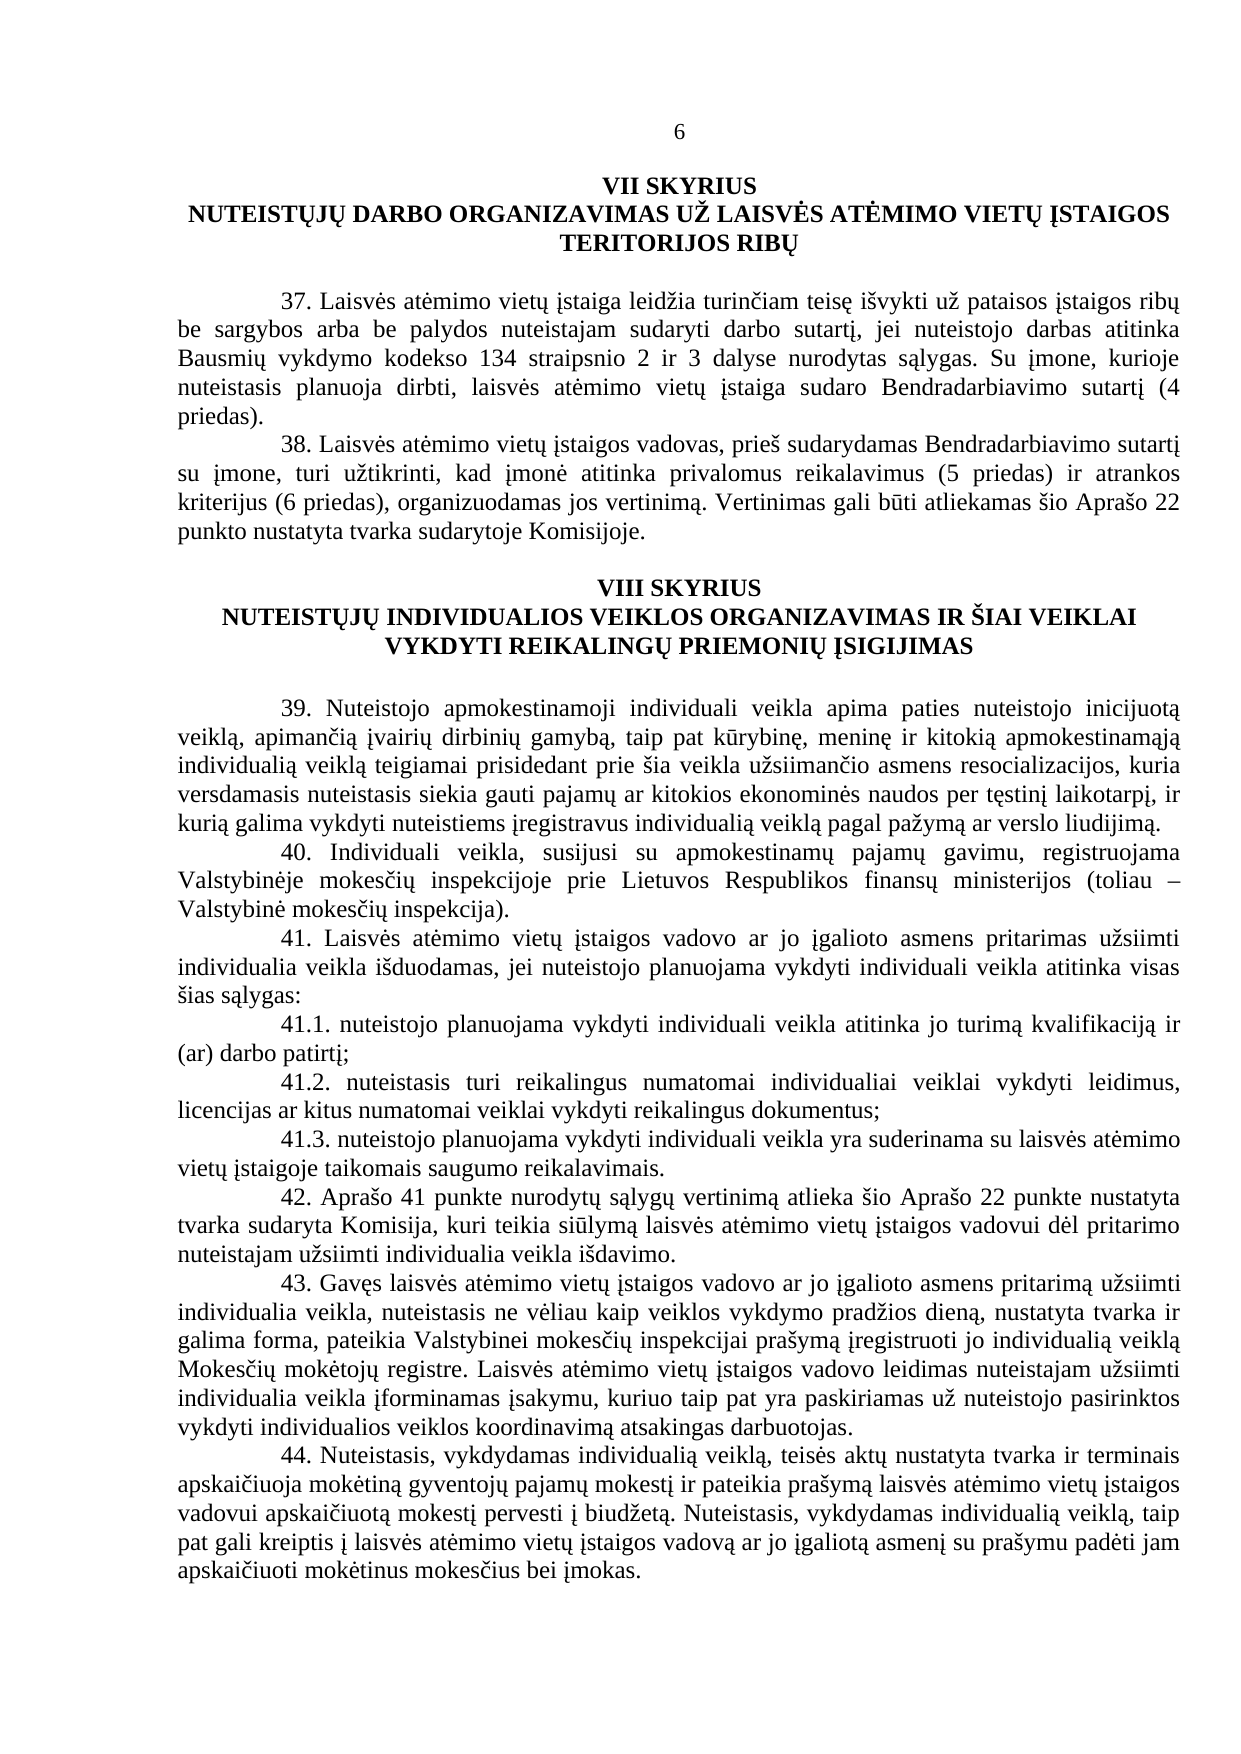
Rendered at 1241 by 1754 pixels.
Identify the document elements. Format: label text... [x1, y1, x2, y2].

text 41. Laisvės atėmimo vietų įstaigos vadovo ar jo įgalioto asmens pritarimas užsiimti individualia veikla išduodamas, jei nuteistojo planuojama vykdyti individuali veikla atitinka visas šias sąlygas: [177, 923, 1181, 1009]
text 43. Gavęs laisvės atėmimo vietų įstaigos vadovo ar jo įgalioto asmens pritarimą užsiimti individualia veikla, nuteistasis ne vėliau kaip veiklos vykdymo pradžios dieną, nustatyta tvarka ir galima forma, pateikia Valstybinei mokesčių inspekcijai prašymą įregistruoti jo individualią veiklą Mokesčių mokėtojų registre. Laisvės atėmimo vietų įstaigos vadovo leidimas nuteistajam užsiimti individualia veikla įforminamas įsakymu, kuriuo taip pat yra paskiriamas už nuteistojo pasirinktos vykdyti individualios veiklos koordinavimą atsakingas darbuotojas. [177, 1268, 1181, 1441]
text 41.3. nuteistojo planuojama vykdyti individuali veikla yra suderinama su laisvės atėmimo vietų įstaigoje taikomais saugumo reikalavimais. [177, 1124, 1181, 1182]
text VII SKYRIUS [177, 171, 1181, 199]
text NUTEISTŲJŲ INDIVIDUALIOS VEIKLOS ORGANIZAVIMAS IR ŠIAI VEIKLAI VYKDYTI REIKALINGŲ PRIEMONIŲ ĮSIGIJIMAS [177, 602, 1181, 659]
text VIII SKYRIUS [177, 573, 1181, 602]
text 37. Laisvės atėmimo vietų įstaiga leidžia turinčiam teisę išvykti už pataisos įstaigos ribų be sargybos arba be palydos nuteistajam sudaryti darbo sutartį, jei nuteistojo darbas atitinka Bausmių vykdymo kodekso 134 straipsnio 2 ir 3 dalyse nurodytas sąlygas. Su įmone, kurioje nuteistasis planuoja dirbti, laisvės atėmimo vietų įstaiga sudaro Bendradarbiavimo sutartį (4 priedas). [177, 286, 1181, 429]
text 41.1. nuteistojo planuojama vykdyti individuali veikla atitinka jo turimą kvalifikaciją ir (ar) darbo patirtį; [177, 1009, 1181, 1067]
text 41.2. nuteistasis turi reikalingus numatomai individualiai veiklai vykdyti leidimus, licencijas ar kitus numatomai veiklai vykdyti reikalingus dokumentus; [177, 1067, 1181, 1124]
text 42. Aprašo 41 punkte nurodytų sąlygų vertinimą atlieka šio Aprašo 22 punkte nustatyta tvarka sudaryta Komisija, kuri teikia siūlymą laisvės atėmimo vietų įstaigos vadovui dėl pritarimo nuteistajam užsiimti individualia veikla išdavimo. [177, 1182, 1181, 1268]
text 40. Individuali veikla, susijusi su apmokestinamų pajamų gavimu, registruojama Valstybinėje mokesčių inspekcijoje prie Lietuvos Respublikos finansų ministerijos (toliau – Valstybinė mokesčių inspekcija). [177, 837, 1181, 923]
text NUTEISTŲJŲ DARBO ORGANIZAVIMAS UŽ LAISVĖS ATĖMIMO VIETŲ ĮSTAIGOS TERITORIJOS RIBŲ [177, 199, 1181, 257]
text 38. Laisvės atėmimo vietų įstaigos vadovas, prieš sudarydamas Bendradarbiavimo sutartį su įmone, turi užtikrinti, kad įmonė atitinka privalomus reikalavimus (5 priedas) ir atrankos kriterijus (6 priedas), organizuodamas jos vertinimą. Vertinimas gali būti atliekamas šio Aprašo 22 punkto nustatyta tvarka sudarytoje Komisijoje. [177, 429, 1181, 544]
text 39. Nuteistojo apmokestinamoji individuali veikla apima paties nuteistojo inicijuotą veiklą, apimančią įvairių dirbinių gamybą, taip pat kūrybinę, meninę ir kitokią apmokestinamąją individualią veiklą teigiamai prisidedant prie šia veikla užsiimančio asmens resocializacijos, kuria versdamasis nuteistasis siekia gauti pajamų ar kitokios ekonominės naudos per tęstinį laikotarpį, ir kurią galima vykdyti nuteistiems įregistravus individualią veiklą pagal pažymą ar verslo liudijimą. [177, 693, 1181, 837]
text 44. Nuteistasis, vykdydamas individualią veiklą, teisės aktų nustatyta tvarka ir terminais apskaičiuoja mokėtiną gyventojų pajamų mokestį ir pateikia prašymą laisvės atėmimo vietų įstaigos vadovui apskaičiuotą mokestį pervesti į biudžetą. Nuteistasis, vykdydamas individualią veiklą, taip pat gali kreiptis į laisvės atėmimo vietų įstaigos vadovą ar jo įgaliotą asmenį su prašymu padėti jam apskaičiuoti mokėtinus mokesčius bei įmokas. [177, 1441, 1181, 1584]
